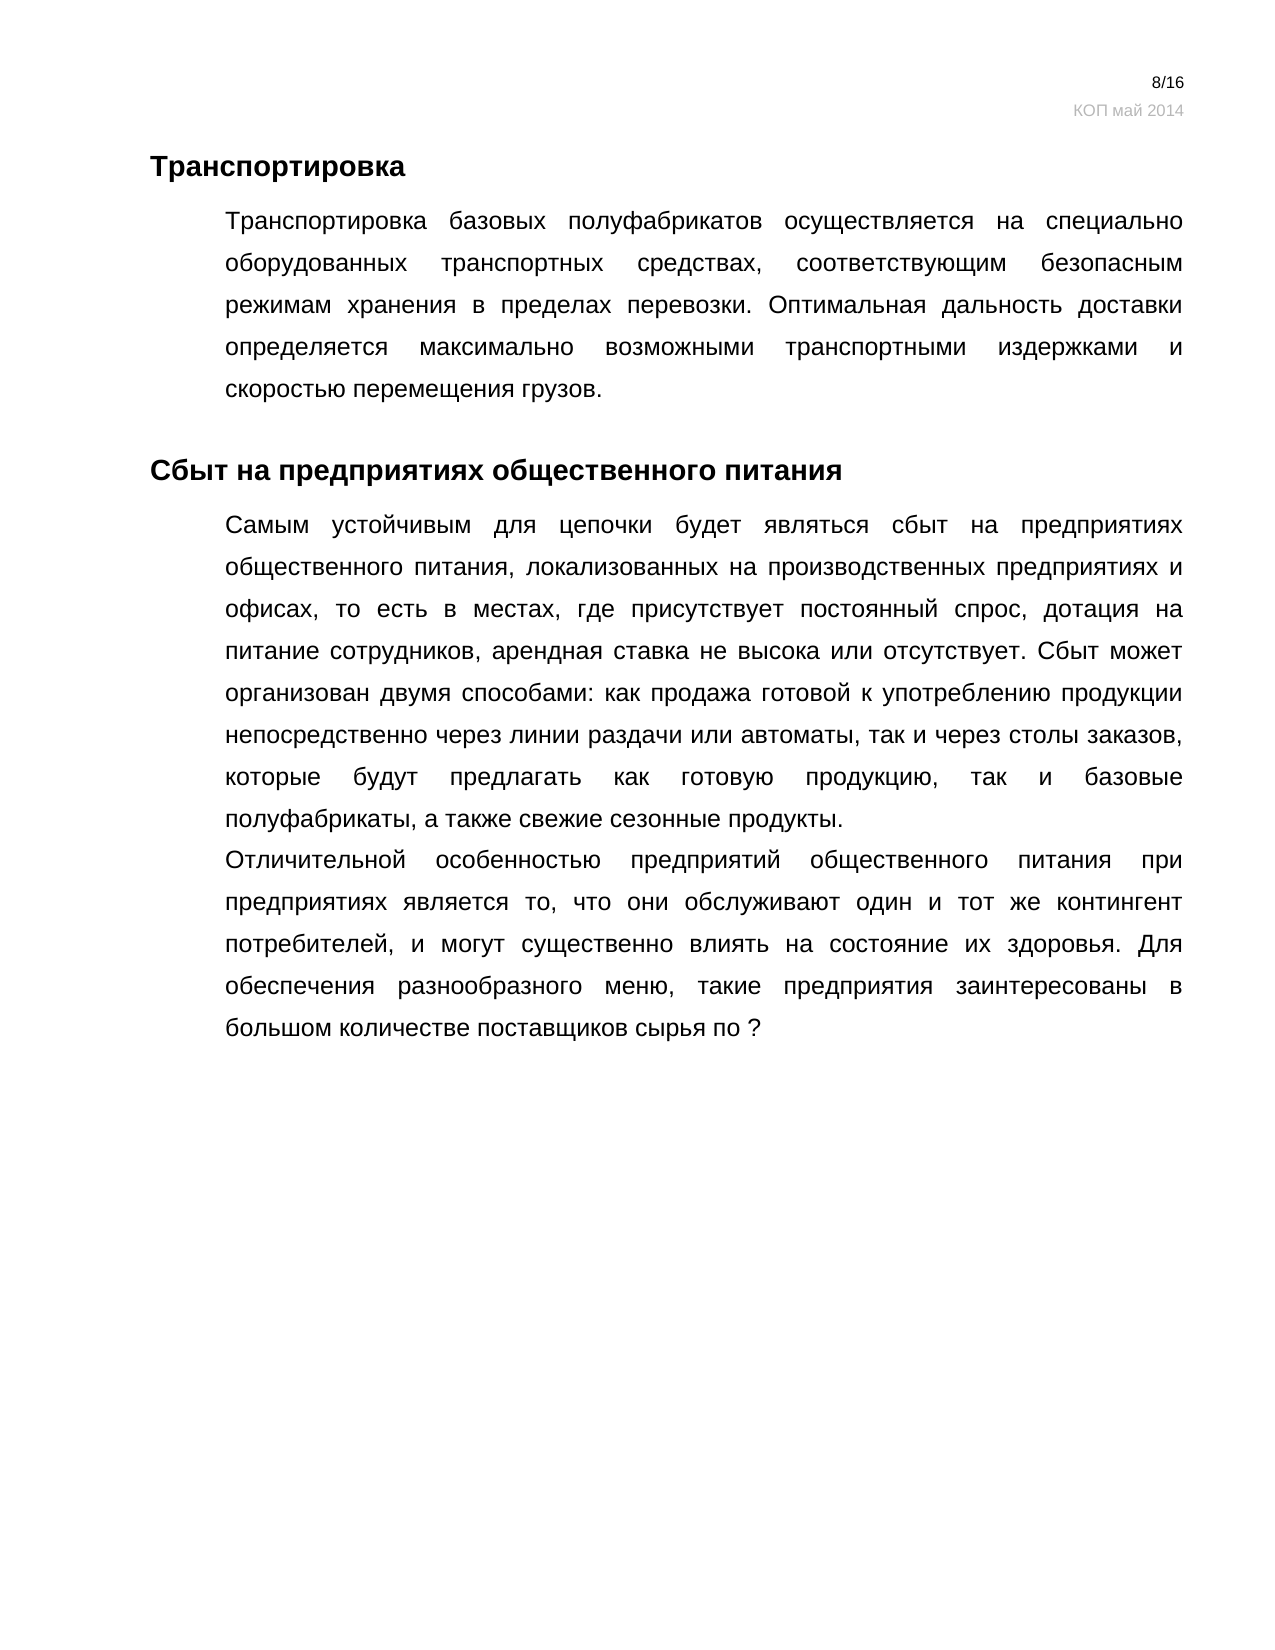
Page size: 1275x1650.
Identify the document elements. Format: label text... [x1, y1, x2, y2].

subtitle Сбыт на предприятиях общественного питания [150, 454, 1184, 487]
subtitle Транспортировка [150, 150, 1184, 183]
text Отличительной особенностью предприятий общественного питания при предприятиях является то, что они обслуживают один и тот же контингент потребителей, и могут существенно влиять на состояние их здоровья. Для обеспечения разнообразного меню, такие предприятия заинтересованы в большом количестве поставщиков сырья по ? [225, 846, 1184, 1042]
text Транспортировка базовых полуфабрикатов осуществляется на специально оборудованных транспортных средствах, соответствующим безопасным режимам хранения в пределах перевозки. Оптимальная дальность доставки определяется максимально возможными транспортными издержками и скоростью перемещения грузов. [225, 207, 1184, 403]
text Самым устойчивым для цепочки будет являться сбыт на предприятиях общественного питания, локализованных на производственных предприятиях и офисах, то есть в местах, где присутствует постоянный спрос, дотация на питание сотрудников, арендная ставка не высока или отсутствует. Сбыт может организован двумя способами: как продажа готовой к употреблению продукции непосредственно через линии раздачи или автоматы, так и через столы заказов, которые будут предлагать как готовую продукцию, так и базовые полуфабрикаты, а также свежие сезонные продукты. [225, 511, 1184, 832]
